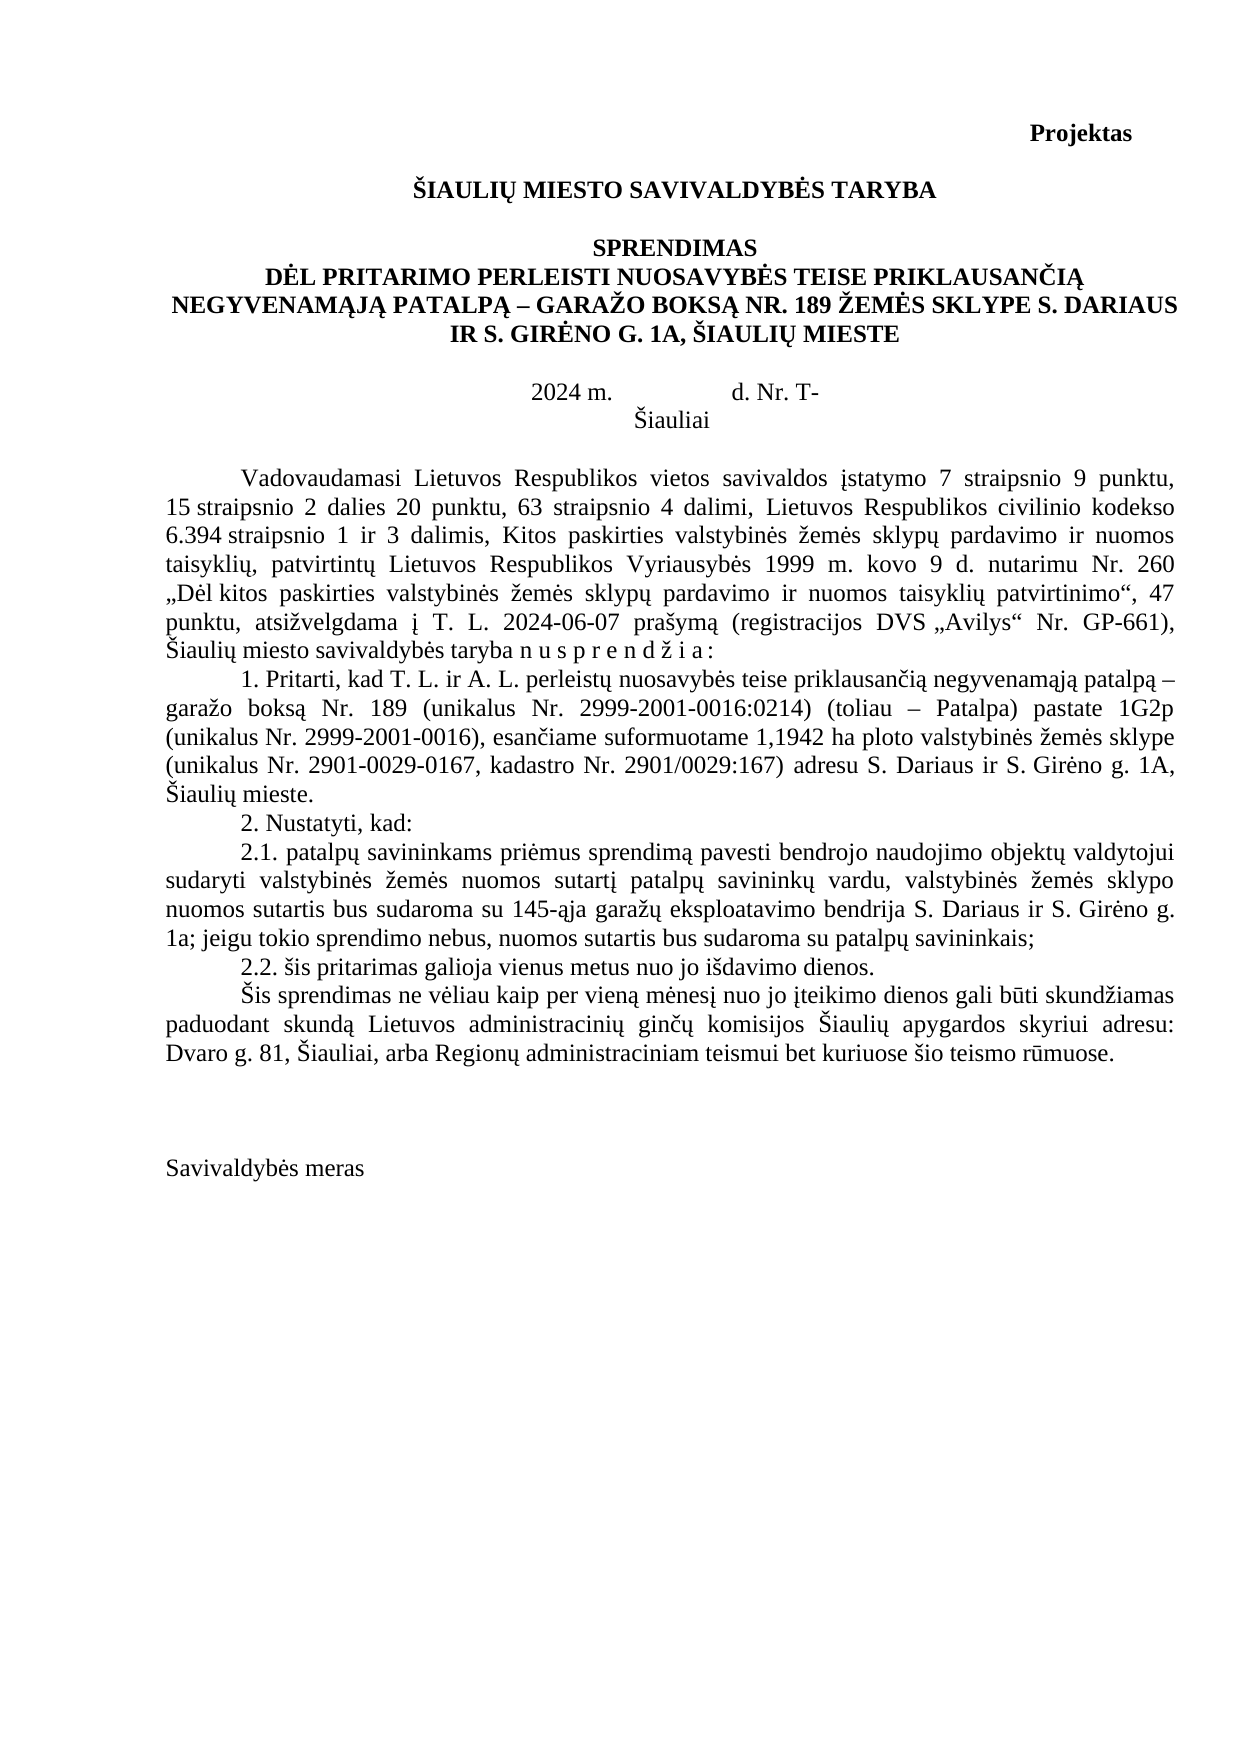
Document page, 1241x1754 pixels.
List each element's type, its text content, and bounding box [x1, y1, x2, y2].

text SPRENDIMAS [165, 233, 1184, 262]
text 2. Nustatyti, kad: [165, 808, 1175, 837]
text Vadovaudamasi Lietuvos Respublikos vietos savivaldos įstatymo 7 straipsnio 9 punktu, 15 straipsnio 2 dalies 20 punktu, 63 straipsnio 4 dalimi, Lietuvos Respublikos civilinio kodekso 6.394 straipsnio 1 ir 3 dalimis, Kitos paskirties valstybinės žemės sklypų pardavimo ir nuomos taisyklių, patvirtintų Lietuvos Respublikos Vyriausybės 1999 m. kovo 9 d. nutarimu Nr. 260 „Dėl kitos paskirties valstybinės žemės sklypų pardavimo ir nuomos taisyklių patvirtinimo“, 47 punktu, atsižvelgdama į T. L. 2024-06-07 prašymą (registracijos DVS „Avilys“ Nr. GP-661), Šiaulių miesto savivaldybės taryba nusprendžia: [165, 463, 1175, 664]
text Projektas [165, 118, 1175, 147]
text 1. Pritarti, kad T. L. ir A. L. perleistų nuosavybės teise priklausančią negyvenamąją patalpą – garažo boksą Nr. 189 (unikalus Nr. 2999-2001-0016:0214) (toliau – Patalpa) pastate 1G2p (unikalus Nr. 2999-2001-0016), esančiame suformuotame 1,1942 ha ploto valstybinės žemės sklype (unikalus Nr. 2901-0029-0167, kadastro Nr. 2901/0029:167) adresu S. Dariaus ir S. Girėno g. 1A, Šiaulių mieste. [165, 664, 1175, 808]
text Savivaldybės meras [165, 1153, 1184, 1182]
text 2.2. šis pritarimas galioja vienus metus nuo jo išdavimo dienos. [165, 952, 1175, 981]
text Šis sprendimas ne vėliau kaip per vieną mėnesį nuo jo įteikimo dienos gali būti skundžiamas paduodant skundą Lietuvos administracinių ginčų komisijos Šiaulių apygardos skyriui adresu: Dvaro g. 81, Šiauliai, arba Regionų administraciniam teismui bet kuriuose šio teismo rūmuose. [165, 981, 1175, 1067]
text 2.1. patalpų savininkams priėmus sprendimą pavesti bendrojo naudojimo objektų valdytojui sudaryti valstybinės žemės nuomos sutartį patalpų savininkų vardu, valstybinės žemės sklypo nuomos sutartis bus sudaroma su 145-ąja garažų eksploatavimo bendrija S. Dariaus ir S. Girėno g. 1a; jeigu tokio sprendimo nebus, nuomos sutartis bus sudaroma su patalpų savininkais; [165, 837, 1175, 952]
text DĖL PRITARIMO PERLEISTI NUOSAVYBĖS TEISE PRIKLAUSANČIĄ NEGYVENAMĄJĄ PATALPĄ – GARAŽO BOKSĄ NR. 189 ŽEMĖS SKLYPE S. DARIAUS IR S. GIRĖNO G. 1A, ŠIAULIŲ MIESTE [165, 262, 1184, 348]
text 2024 m. d. Nr. T- [165, 377, 1184, 406]
text ŠIAULIŲ MIESTO SAVIVALDYBĖS TARYBA [165, 176, 1184, 204]
text Šiauliai [165, 406, 1184, 434]
